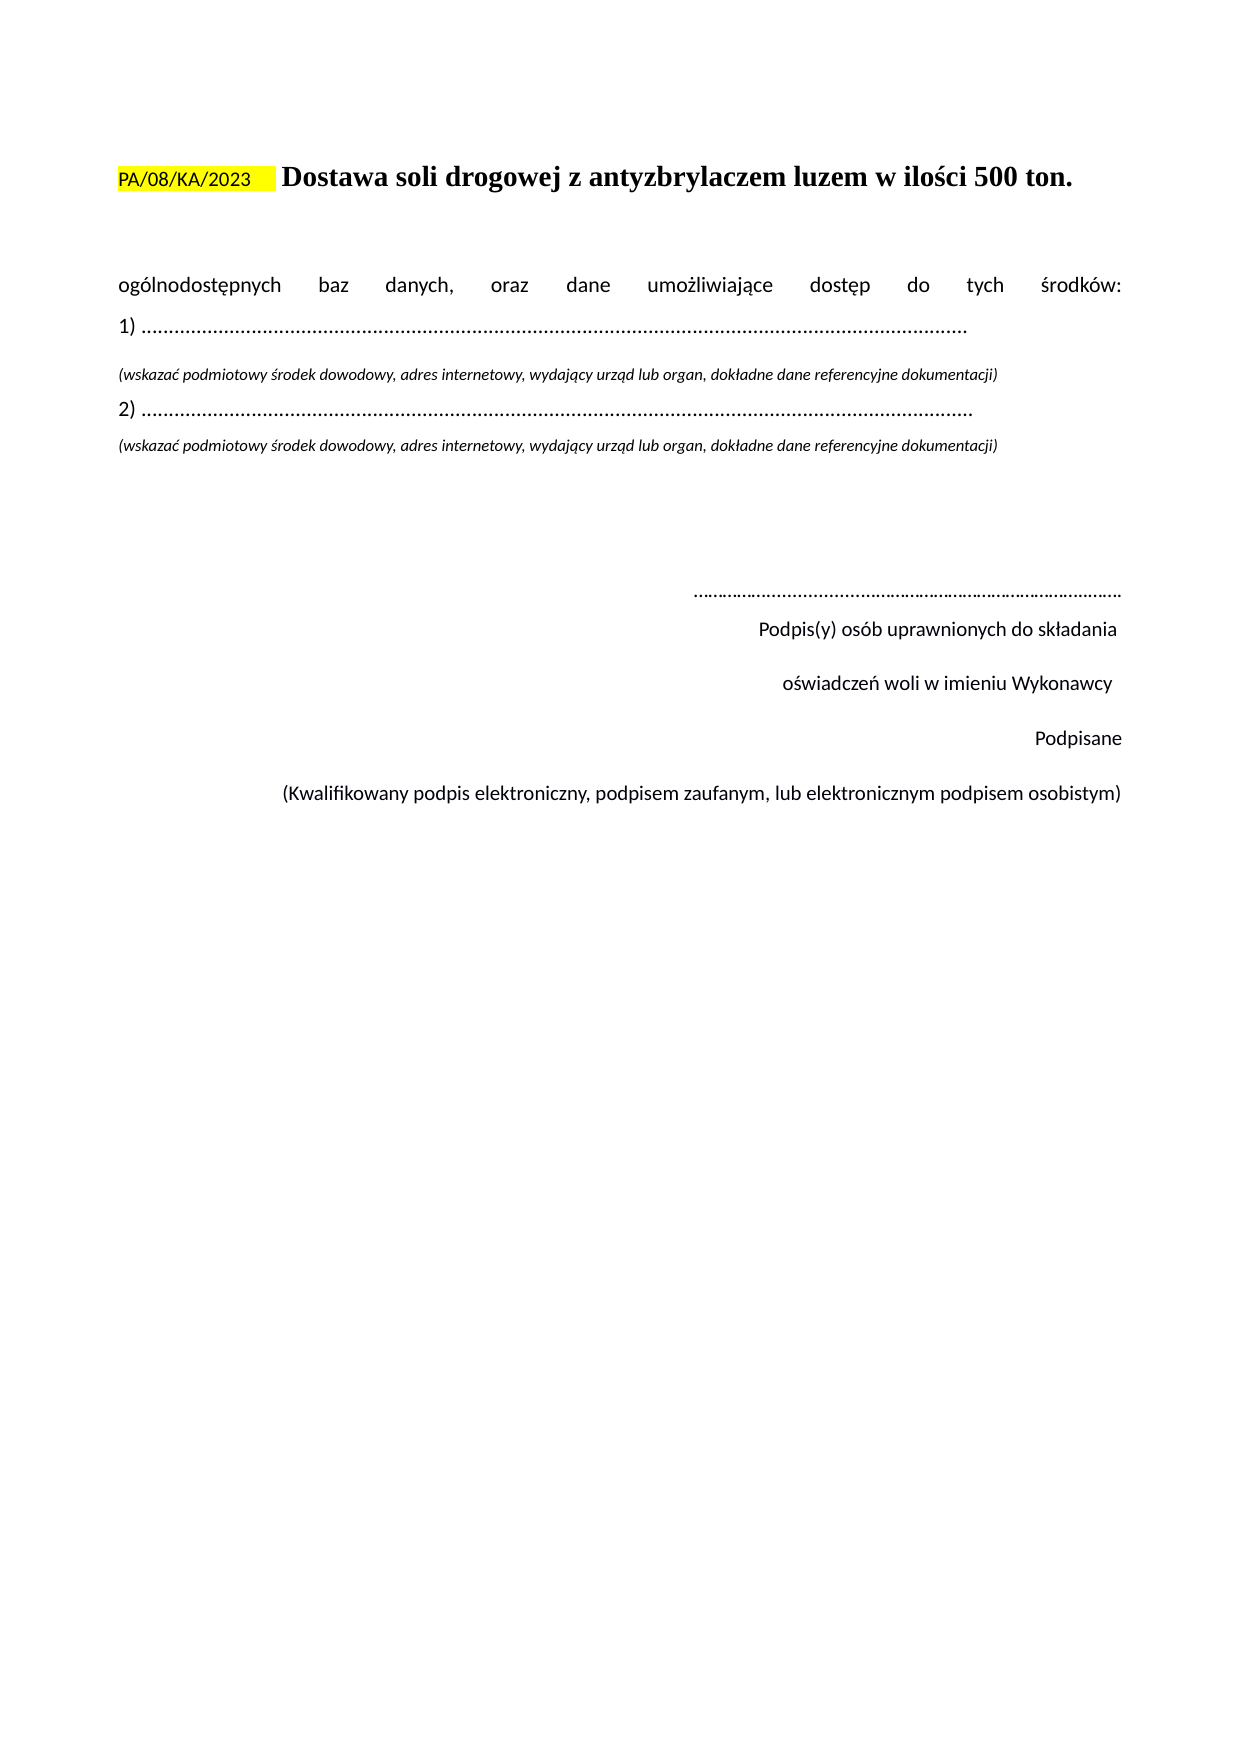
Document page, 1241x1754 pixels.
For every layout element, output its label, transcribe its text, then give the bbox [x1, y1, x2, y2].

text Podpisane [472, 725, 1122, 751]
text (wskazać podmiotowy środek dowodowy, adres internetowy, wydający urząd lub organ, dokładne dane referencyjne dokumentacji) [118, 364, 1122, 385]
text …………….....................……………………………………..……. [118, 576, 1122, 602]
text ogólnodostępnych baz danych, oraz dane umożliwiające dostęp do tych środków: 1) ...................................................................................................................................................... [118, 268, 1122, 339]
text (wskazać podmiotowy środek dowodowy, adres internetowy, wydający urząd lub organ, dokładne dane referencyjne dokumentacji) [118, 435, 1122, 455]
text 2) ....................................................................................................................................................... [118, 395, 1122, 422]
text oświadczeń woli w imieniu Wykonawcy [472, 671, 1122, 696]
text (Kwalifikowany podpis elektroniczny, podpisem zaufanym, lub elektronicznym podpisem osobistym) [118, 780, 1122, 806]
text Podpis(y) osób uprawnionych do składania [472, 616, 1122, 641]
